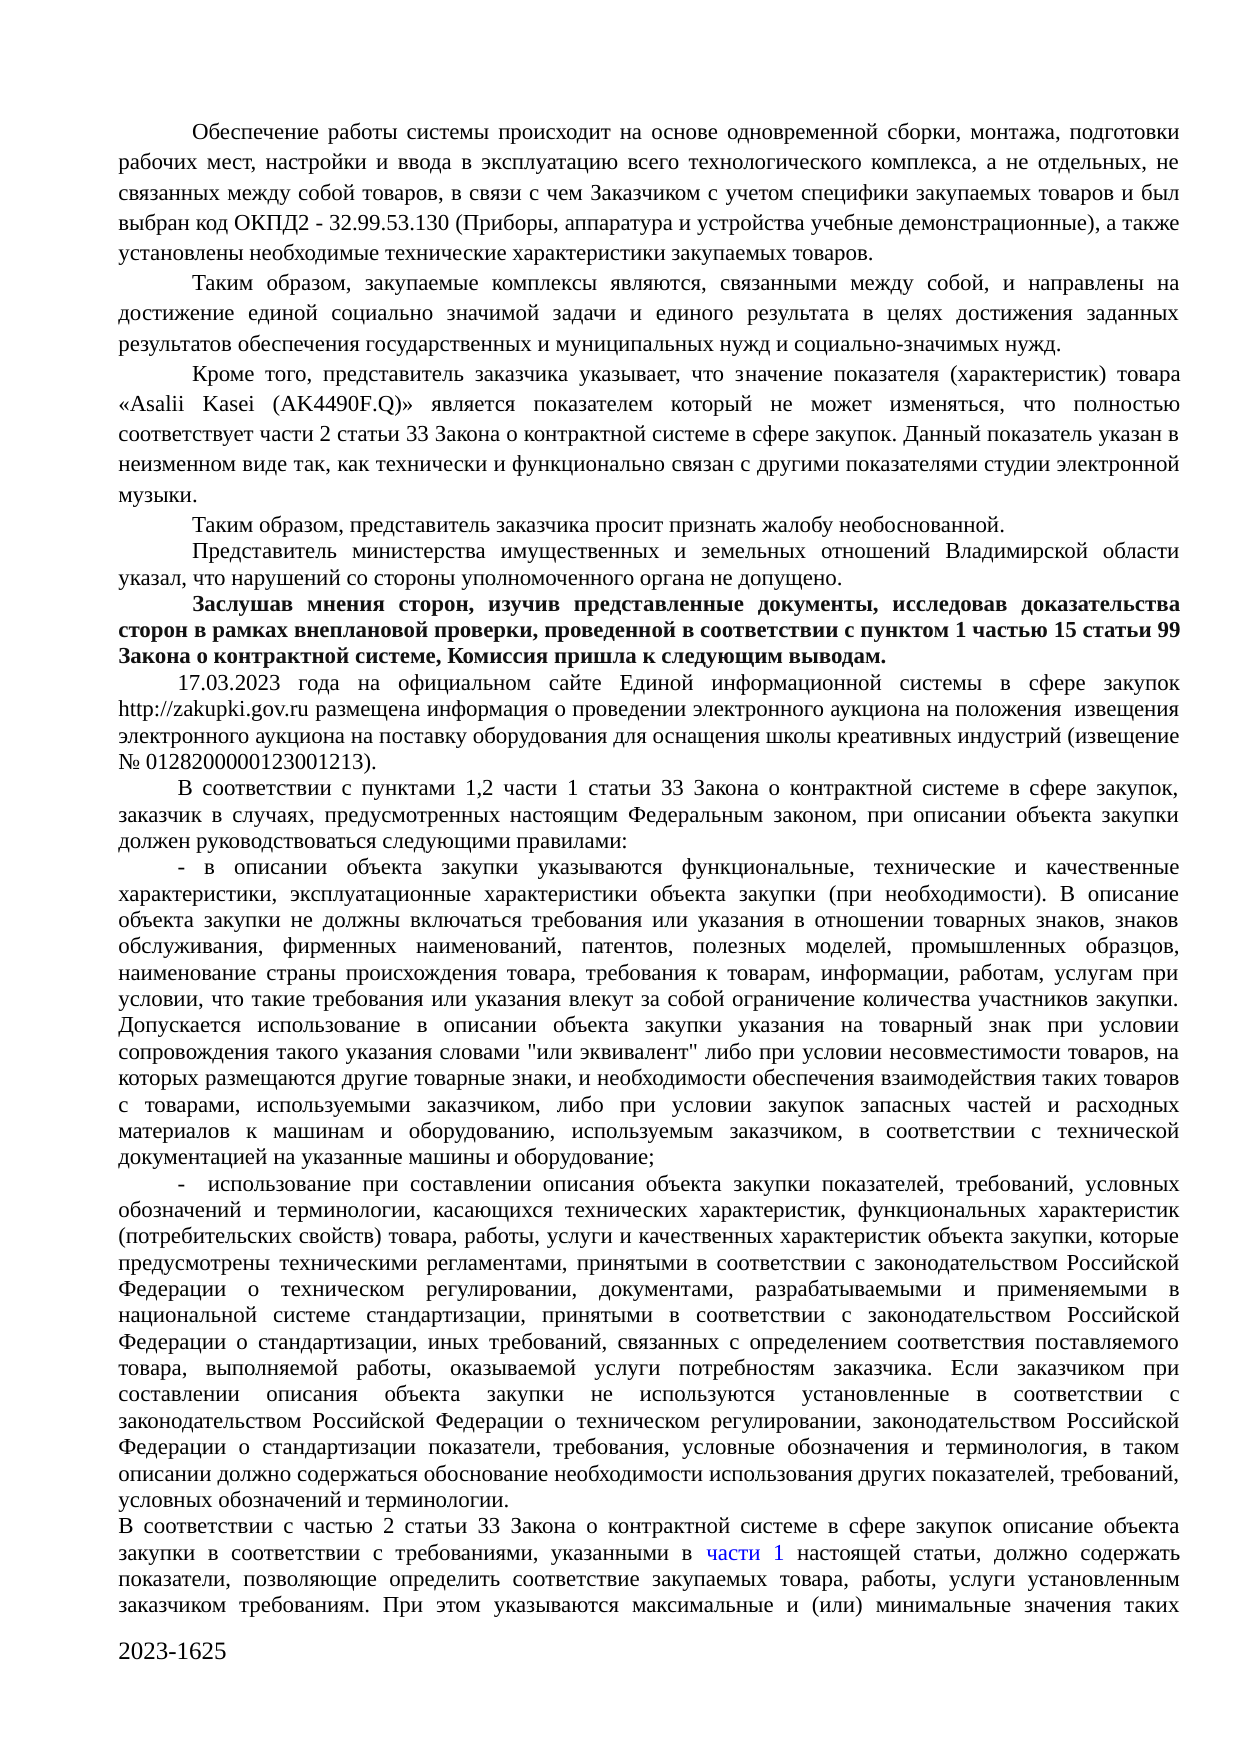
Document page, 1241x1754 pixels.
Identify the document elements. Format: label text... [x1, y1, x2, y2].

text В соответствии с частью 2 статьи 33 Закона о контрактной системе в сфере закупок описание объекта закупки в соответствии с требованиями, указанными в части 1 настоящей статьи, должно содержать показатели, позволяющие определить соответствие закупаемых товара, работы, услуги установленным заказчиком требованиям. При этом указываются максимальные и (или) минимальные значения таких [118, 1512, 1181, 1618]
text Таким образом, представитель заказчика просит признать жалобу необоснованной. [118, 511, 1181, 537]
text Таким образом, закупаемые комплексы являются, связанными между собой, и направлены на достижение единой социально значимой задачи и единого результата в целях достижения заданных результатов обеспечения государственных и муниципальных нужд и социально-значимых нужд. [118, 269, 1181, 356]
text 17.03.2023 года на официальном сайте Единой информационной системы в сфере закупок http://zakupki.gov.ru размещена информация о проведении электронного аукциона на положения извещения электронного аукциона на поставку оборудования для оснащения школы креативных индустрий (извещение № 0128200000123001213). [118, 669, 1181, 774]
text Кроме того, представитель заказчика указывает, что значение показателя (характеристик) товара «Asalii Kasei (AK4490F.Q)» является показателем который не может изменяться, что полностью соответствует части 2 статьи 33 Закона о контрактной системе в сфере закупок. Данный показатель указан в неизменном виде так, как технически и функционально связан с другими показателями студии электронной музыки. [118, 360, 1181, 507]
text Обеспечение работы системы происходит на основе одновременной сборки, монтажа, подготовки рабочих мест, настройки и ввода в эксплуатацию всего технологического комплекса, а не отдельных, не связанных между собой товаров, в связи с чем Заказчиком с учетом специфики закупаемых товаров и был выбран код ОКПД2 - 32.99.53.130 (Приборы, аппаратура и устройства учебные демонстрационные), а также установлены необходимые технические характеристики закупаемых товаров. [118, 118, 1181, 265]
text - в описании объекта закупки указываются функциональные, технические и качественные характеристики, эксплуатационные характеристики объекта закупки (при необходимости). В описание объекта закупки не должны включаться требования или указания в отношении товарных знаков, знаков обслуживания, фирменных наименований, патентов, полезных моделей, промышленных образцов, наименование страны происхождения товара, требования к товарам, информации, работам, услугам при условии, что такие требования или указания влекут за собой ограничение количества участников закупки. Допускается использование в описании объекта закупки указания на товарный знак при условии сопровождения такого указания словами "или эквивалент" либо при условии несовместимости товаров, на которых размещаются другие товарные знаки, и необходимости обеспечения взаимодействия таких товаров с товарами, используемыми заказчиком, либо при условии закупок запасных частей и расходных материалов к машинам и оборудованию, используемым заказчиком, в соответствии с технической документацией на указанные машины и оборудование; [118, 853, 1181, 1170]
text - использование при составлении описания объекта закупки показателей, требований, условных обозначений и терминологии, касающихся технических характеристик, функциональных характеристик (потребительских свойств) товара, работы, услуги и качественных характеристик объекта закупки, которые предусмотрены техническими регламентами, принятыми в соответствии с законодательством Российской Федерации о техническом регулировании, документами, разрабатываемыми и применяемыми в национальной системе стандартизации, принятыми в соответствии с законодательством Российской Федерации о стандартизации, иных требований, связанных с определением соответствия поставляемого товара, выполняемой работы, оказываемой услуги потребностям заказчика. Если заказчиком при составлении описания объекта закупки не используются установленные в соответствии с законодательством Российской Федерации о техническом регулировании, законодательством Российской Федерации о стандартизации показатели, требования, условные обозначения и терминология, в таком описании должно содержаться обоснование необходимости использования других показателей, требований, условных обозначений и терминологии. [118, 1170, 1181, 1512]
text Заслушав мнения сторон, изучив представленные документы, исследовав доказательства сторон в рамках внеплановой проверки, проведенной в соответствии с пунктом 1 частью 15 статьи 99 Закона о контрактной системе, Комиссия пришла к следующим выводам. [118, 590, 1181, 669]
text Представитель министерства имущественных и земельных отношений Владимирской области указал, что нарушений со стороны уполномоченного органа не допущено. [118, 537, 1181, 590]
text В соответствии с пунктами 1,2 части 1 статьи 33 Закона о контрактной системе в сфере закупок, заказчик в случаях, предусмотренных настоящим Федеральным законом, при описании объекта закупки должен руководствоваться следующими правилами: [118, 774, 1181, 853]
